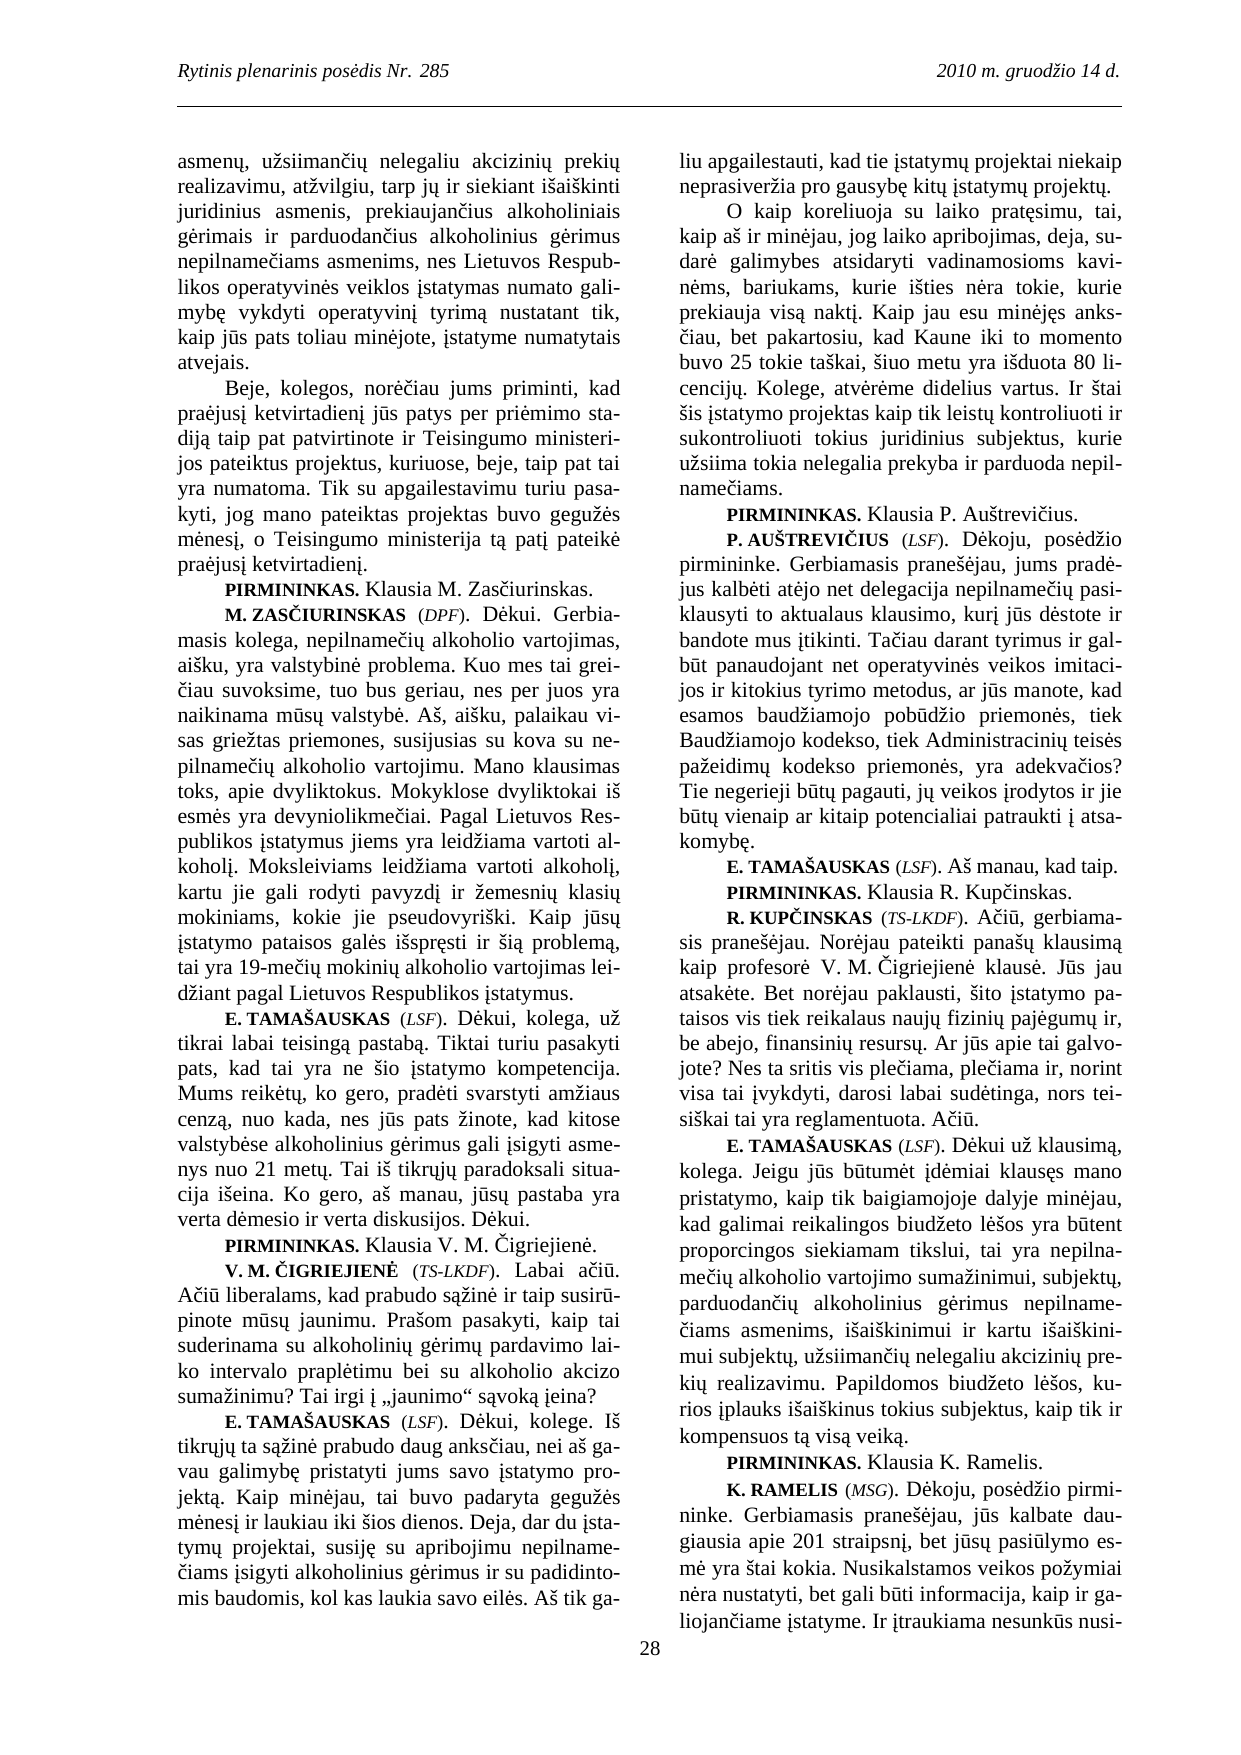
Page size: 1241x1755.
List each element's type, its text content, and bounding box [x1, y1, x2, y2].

text as­me­nų, už­si­i­man­čių ne­le­ga­liu ak­ci­zi­nių pre­kių re­a­li­za­vi­mu, at­žvil­giu, tarp jų ir sie­kiant iš­aiš­kin­ti ju­ri­di­nius as­me­nis, pre­kiau­jan­čius al­ko­ho­li­niais gė­ri­mais ir par­duo­dan­čius al­ko­ho­li­nius gė­ri­mus ne­pil­na­me­čiams as­me­nims, nes Lie­tu­vos Res­pub­li­kos ope­ra­ty­vi­nės veik­los įsta­ty­mas nu­ma­to ga­li­my­bę vyk­dy­ti ope­ra­ty­vi­nį ty­ri­mą nu­sta­tant tik, kaip jūs pats to­liau mi­nė­jo­te, įsta­ty­me nu­ma­ty­tais at­ve­jais. [177, 148, 620, 374]
text liu ap­gai­les­tau­ti, kad tie įsta­ty­mų pro­jek­tai nie­kaip ne­pra­si­ver­žia pro gau­sy­bę ki­tų įsta­ty­mų pro­jek­tų. [679, 148, 1122, 198]
text P. AUŠTREVIČIUS (LSF). Dė­ko­ju, po­sė­džio pir­mi­nin­ke. Ger­bia­ma­sis pra­ne­šė­jau, jums pra­dė­jus kal­bė­ti at­ėjo net de­le­ga­ci­ja ne­pil­na­me­čių pa­si­klau­sy­ti to ak­tu­a­laus klau­si­mo, ku­rį jūs dės­to­te ir ban­do­te mus įti­kin­ti. Ta­čiau da­rant ty­ri­mus ir gal­būt pa­nau­do­jant net ope­ra­ty­vi­nės vei­kos imi­ta­ci­jos ir ki­to­kius ty­ri­mo me­to­dus, ar jūs ma­no­te, kad esa­mos bau­džia­mo­jo po­bū­džio prie­mo­nės, tiek Bau­džia­mo­jo ko­dek­so, tiek Ad­mi­nist­ra­ci­nių tei­sės pa­žei­di­mų ko­dek­so prie­mo­nės, yra adek­va­čios? Tie ne­ge­rie­ji bū­tų pa­gau­ti, jų vei­kos įro­dy­tos ir jie bū­tų vie­naip ar ki­taip po­ten­cia­liai pa­trauk­ti į at­sa­ko­my­bę. [679, 526, 1122, 853]
text PIRMININKAS. Klau­sia R. Kup­čins­kas. [679, 879, 1122, 904]
text E. TAMAŠAUSKAS (LSF). Dė­kui, ko­le­ga, už tik­rai la­bai tei­sin­gą pa­sta­bą. Tik­tai tu­riu pa­sa­ky­ti pats, kad tai yra ne šio įsta­ty­mo kom­pe­ten­ci­ja. Mums rei­kė­tų, ko ge­ro, pra­dė­ti svars­ty­ti am­žiaus cen­zą, nuo ka­da, nes jūs pats ži­no­te, kad ki­to­se vals­ty­bė­se al­ko­ho­li­nius gė­ri­mus ga­li įsi­gy­ti as­me­nys nuo 21 me­tų. Tai iš tik­rų­jų pa­ra­dok­sa­li si­tu­a­ci­ja iš­ei­na. Ko ge­ro, aš ma­nau, jū­sų pa­sta­ba yra ver­ta dė­me­sio ir ver­ta dis­ku­si­jos. Dė­kui. [177, 1005, 620, 1232]
text PIRMININKAS. Klau­sia M. Zas­čiu­rins­kas. [177, 576, 620, 601]
text E. TAMAŠAUSKAS (LSF). Aš ma­nau, kad taip. [679, 853, 1122, 879]
text V. M. ČIGRIEJIENĖ (TS-LKDF). La­bai ačiū. Ačiū li­be­ra­lams, kad pra­bu­do są­ži­nė ir taip su­si­rū­pi­no­te mū­sų jau­ni­mu. Pra­šom pa­sa­ky­ti, kaip tai su­de­ri­na­ma su al­ko­ho­li­nių gė­ri­mų par­da­vi­mo lai­ko in­ter­va­lo pra­plė­ti­mu bei su al­ko­ho­lio ak­ci­zo su­ma­ži­ni­mu? Tai ir­gi į „jau­ni­mo“ są­vo­ką įei­na? [177, 1257, 620, 1408]
text PIRMININKAS. Klau­sia P. Aušt­re­vi­čius. [679, 501, 1122, 526]
text E. TAMAŠAUSKAS (LSF). Dė­kui, ko­le­ge. Iš tik­rų­jų ta są­ži­nė pra­bu­do daug anks­čiau, nei aš ga­vau ga­li­my­bę pri­sta­ty­ti jums sa­vo įsta­ty­mo pro­jek­tą. Kaip mi­nė­jau, tai bu­vo pa­da­ry­ta ge­gu­žės mė­ne­sį ir lau­kiau iki šios die­nos. De­ja, dar du įsta­ty­mų pro­jek­tai, su­si­ję su ap­ri­bo­ji­mu ne­pil­na­me­čiams įsi­gy­ti al­ko­ho­li­nius gė­ri­mus ir su pa­di­din­to­mis bau­do­mis, kol kas lau­kia sa­vo ei­lės. Aš tik ga­ [177, 1408, 620, 1610]
text O kaip ko­re­liuo­ja su lai­ko pra­tę­si­mu, tai, kaip aš ir mi­nė­jau, jog lai­ko ap­ri­bo­ji­mas, de­ja, su­da­rė ga­li­my­bes at­si­da­ry­ti va­di­na­mo­sioms ka­vi­nėms, ba­riu­kams, ku­rie iš­ties nė­ra to­kie, ku­rie pre­kiau­ja vi­są nak­tį. Kaip jau esu mi­nė­jęs anks­čiau, bet pa­kar­to­siu, kad Kau­ne iki to mo­men­to bu­vo 25 to­kie taš­kai, šiuo me­tu yra iš­duo­ta 80 li­cen­ci­jų. Ko­le­ge, at­vė­rė­me di­de­lius var­tus. Ir štai šis įsta­ty­mo pro­jek­tas kaip tik leis­tų kon­tro­liuo­ti ir su­kon­tro­liuo­ti to­kius ju­ri­di­nius sub­jek­tus, ku­rie už­si­i­ma to­kia ne­le­ga­lia pre­ky­ba ir par­duo­da ne­pil­na­me­čiams. [679, 198, 1122, 501]
text K. RAMELIS (MSG). Dė­ko­ju, po­sė­džio pir­mi­nin­ke. Ger­bia­ma­sis pra­ne­šė­jau, jūs kal­ba­te dau­giau­sia apie 201 straips­nį, bet jū­sų pa­siū­ly­mo es­mė yra štai ko­kia. Nu­si­kals­ta­mos vei­kos po­žy­miai nė­ra nu­sta­ty­ti, bet ga­li bū­ti in­for­ma­ci­ja, kaip ir ga­lio­jan­čia­me įsta­ty­me. Ir įtrau­kia­ma ne­sun­kūs nu­si­ [679, 1475, 1122, 1633]
text R. KUPČINSKAS (TS-LKDF). Ačiū, ger­bia­ma­sis pra­ne­šė­jau. No­rė­jau pa­teik­ti pa­na­šų klau­si­mą kaip pro­fe­so­rė V. M. Čig­rie­jie­nė klau­sė. Jūs jau at­sa­kė­te. Bet no­rė­jau pa­klaus­ti, ši­to įsta­ty­mo pa­tai­sos vis tiek rei­ka­laus nau­jų fi­zi­nių pa­jė­gu­mų ir, be abe­jo, fi­nan­si­nių re­sur­sų. Ar jūs apie tai gal­vo­jo­te? Nes ta sri­tis vis ple­čia­ma, ple­čia­ma ir, no­rint vi­sa tai įvyk­dy­ti, da­ro­si la­bai su­dė­tin­ga, nors tei­siš­kai tai yra reg­la­men­tuo­ta. Ačiū. [679, 904, 1122, 1131]
text PIRMININKAS. Klau­sia K. Ra­me­lis. [679, 1448, 1122, 1475]
text Be­je, ko­le­gos, no­rė­čiau jums pri­min­ti, kad pra­ėju­sį ket­vir­ta­die­nį jūs pa­tys per pri­ėmi­mo sta­di­ją taip pat pa­tvir­ti­no­te ir Tei­sin­gu­mo mi­nis­te­ri­jos pa­teik­tus pro­jek­tus, ku­riuo­se, be­je, taip pat tai yra nu­ma­to­ma. Tik su ap­gai­les­ta­vi­mu tu­riu pa­sa­ky­ti, jog ma­no pa­teik­tas pro­jek­tas bu­vo ge­gu­žės mė­ne­sį, o Tei­sin­gu­mo mi­nis­te­ri­ja tą pa­tį pa­tei­kė pra­ėju­sį ket­vir­ta­die­nį. [177, 374, 620, 576]
text M. ZASČIURINSKAS (DPF). Dė­kui. Ger­bia­ma­sis ko­le­ga, ne­pil­na­me­čių al­ko­ho­lio var­to­ji­mas, aiš­ku, yra vals­ty­bi­nė pro­ble­ma. Kuo mes tai grei­čiau su­vok­si­me, tuo bus ge­riau, nes per juos yra nai­ki­na­ma mū­sų vals­ty­bė. Aš, aiš­ku, pa­lai­kau vi­sas griež­tas prie­mo­nes, su­si­ju­sias su ko­va su ne­pil­na­me­čių al­ko­ho­lio var­to­ji­mu. Ma­no klau­si­mas toks, apie dvy­lik­to­kus. Mo­kyk­lo­se dvy­lik­to­kai iš es­mės yra de­vy­nio­lik­me­čiai. Pa­gal Lie­tu­vos Res­pub­li­kos įsta­ty­mus jiems yra lei­džia­ma var­to­ti al­ko­ho­lį. Moks­lei­viams lei­džia­ma var­to­ti al­ko­ho­lį, kar­tu jie ga­li ro­dy­ti pa­vyz­dį ir že­mes­nių kla­sių mo­ki­niams, ko­kie jie pseu­do­vy­riš­ki. Kaip jū­sų įsta­ty­mo pa­tai­sos ga­lės iš­spręs­ti ir šią pro­ble­mą, tai yra 19-me­čių mo­ki­nių al­ko­ho­lio var­to­ji­mas lei­džiant pa­gal Lie­tu­vos Res­pub­li­kos įsta­ty­mus. [177, 601, 620, 1005]
text E. TAMAŠAUSKAS (LSF). Dė­kui už klau­si­mą, ko­le­ga. Jei­gu jūs bū­tu­mėt įdė­miai klau­sęs ma­no pri­sta­ty­mo, kaip tik bai­gia­mo­jo­je da­ly­je mi­nė­jau, kad ga­li­mai rei­ka­lin­gos biu­dže­to lė­šos yra bū­tent pro­por­cin­gos sie­kia­mam tiks­lui, tai yra ne­pil­na­me­čių al­ko­ho­lio var­to­ji­mo su­ma­ži­ni­mui, sub­jek­tų, par­duo­dan­čių al­ko­ho­li­nius gė­ri­mus ne­pil­na­me­čiams as­me­nims, iš­aiš­ki­ni­mui ir kar­tu iš­aiš­ki­ni­mui sub­jek­tų, už­si­i­man­čių ne­le­ga­liu ak­ci­zi­nių pre­kių re­a­li­za­vi­mu. Pa­pil­do­mos biu­dže­to lė­šos, ku­rios įplauks iš­aiš­ki­nus to­kius sub­jek­tus, kaip tik ir kom­pen­suos tą vi­są vei­ką. [679, 1131, 1122, 1448]
text PIRMININKAS. Klau­sia V. M. Čig­rie­jie­nė. [177, 1232, 620, 1257]
